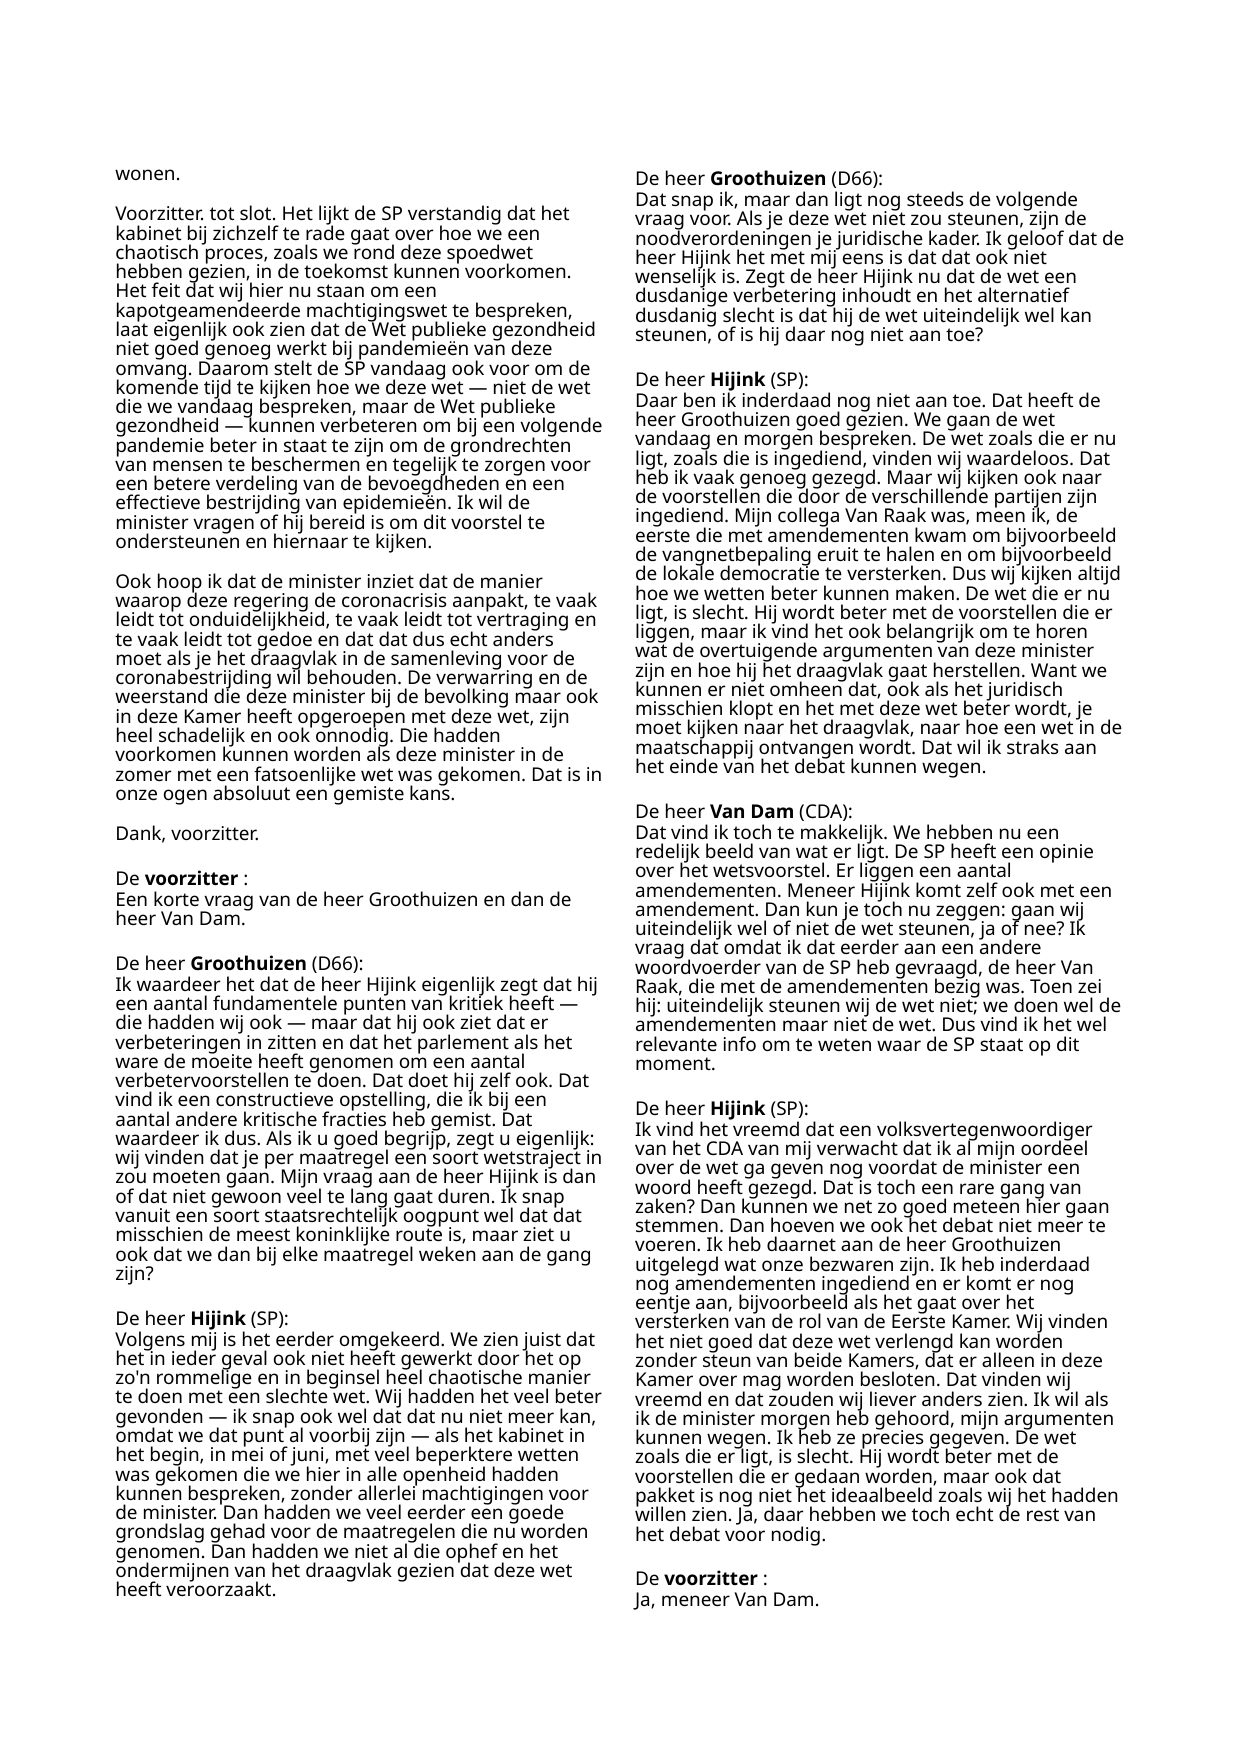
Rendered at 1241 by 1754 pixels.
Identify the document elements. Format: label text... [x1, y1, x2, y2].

text De heer Hijink (SP): [635, 1095, 1125, 1121]
text De voorzitter : [635, 1566, 1125, 1591]
text De heer Groothuizen (D66): [635, 165, 1125, 191]
text wonen. [115, 165, 605, 184]
text Ik vind het vreemd dat een volksvertegenwoordiger van het CDA van mij verwacht dat ik al mijn oordeel over de wet ga geven nog voordat de minister een woord heeft gezegd. Dat is toch een rare gang van zaken? Dan kunnen we net zo goed meteen hier gaan stemmen. Dan hoeven we ook het debat niet meer te voeren. Ik heb daarnet aan de heer Groothuizen uitgelegd wat onze bezwaren zijn. Ik heb inderdaad nog amendementen ingediend en er komt er nog eentje aan, bijvoorbeeld als het gaat over het versterken van de rol van de Eerste Kamer. Wij vinden het niet goed dat deze wet verlengd kan worden zonder steun van beide Kamers, dat er alleen in deze Kamer over mag worden besloten. Dat vinden wij vreemd en dat zouden wij liever anders zien. Ik wil als ik de minister morgen heb gehoord, mijn argumenten kunnen wegen. Ik heb ze precies gegeven. De wet zoals die er ligt, is slecht. Hij wordt beter met de voorstellen die er gedaan worden, maar ook dat pakket is nog niet het ideaalbeeld zoals wij het hadden willen zien. Ja, daar hebben we toch echt de rest van het debat voor nodig. [635, 1121, 1125, 1545]
text Ja, meneer Van Dam. [635, 1591, 1125, 1611]
text Dat vind ik toch te makkelijk. We hebben nu een redelijk beeld van wat er ligt. De SP heeft een opinie over het wetsvoorstel. Er liggen een aantal amendementen. Meneer Hijink komt zelf ook met een amendement. Dan kun je toch nu zeggen: gaan wij uiteindelijk wel of niet de wet steunen, ja of nee? Ik vraag dat omdat ik dat eerder aan een andere woordvoerder van de SP heb gevraagd, de heer Van Raak, die met de amendementen bezig was. Toen zei hij: uiteindelijk steunen wij de wet niet; we doen wel de amendementen maar niet de wet. Dus vind ik het wel relevante info om te weten waar de SP staat op dit moment. [635, 824, 1125, 1074]
text De heer Groothuizen (D66): [115, 950, 605, 976]
text Daar ben ik inderdaad nog niet aan toe. Dat heeft de heer Groothuizen goed gezien. We gaan de wet vandaag en morgen bespreken. De wet zoals die er nu ligt, zoals die is ingediend, vinden wij waardeloos. Dat heb ik vaak genoeg gezegd. Maar wij kijken ook naar de voorstellen die door de verschillende partijen zijn ingediend. Mijn collega Van Raak was, meen ik, de eerste die met amendementen kwam om bijvoorbeeld de vangnetbepaling eruit te halen en om bijvoorbeeld de lokale democratie te versterken. Dus wij kijken altijd hoe we wetten beter kunnen maken. De wet die er nu ligt, is slecht. Hij wordt beter met de voorstellen die er liggen, maar ik vind het ook belangrijk om te horen wat de overtuigende argumenten van deze minister zijn en hoe hij het draagvlak gaat herstellen. Want we kunnen er niet omheen dat, ook als het juridisch misschien klopt en het met deze wet beter wordt, je moet kijken naar het draagvlak, naar hoe een wet in de maatschappij ontvangen wordt. Dat wil ik straks aan het einde van het debat kunnen wegen. [635, 392, 1125, 777]
text Ook hoop ik dat de minister inziet dat de manier waarop deze regering de coronacrisis aanpakt, te vaak leidt tot onduidelijkheid, te vaak leidt tot vertraging en te vaak leidt tot gedoe en dat dat dus echt anders moet als je het draagvlak in de samenleving voor de coronabestrijding wil behouden. De verwarring en de weerstand die deze minister bij de bevolking maar ook in deze Kamer heeft opgeroepen met deze wet, zijn heel schadelijk en ook onnodig. Die hadden voorkomen kunnen worden als deze minister in de zomer met een fatsoenlijke wet was gekomen. Dat is in onze ogen absoluut een gemiste kans. [115, 573, 605, 804]
text De heer Van Dam (CDA): [635, 798, 1125, 824]
text De voorzitter : [115, 865, 605, 891]
text Een korte vraag van de heer Groothuizen en dan de heer Van Dam. [115, 891, 605, 929]
text Ik waardeer het dat de heer Hijink eigenlijk zegt dat hij een aantal fundamentele punten van kritiek heeft — die hadden wij ook — maar dat hij ook ziet dat er verbeteringen in zitten en dat het parlement als het ware de moeite heeft genomen om een aantal verbetervoorstellen te doen. Dat doet hij zelf ook. Dat vind ik een constructieve opstelling, die ik bij een aantal andere kritische fracties heb gemist. Dat waardeer ik dus. Als ik u goed begrijp, zegt u eigenlijk: wij vinden dat je per maatregel een soort wetstraject in zou moeten gaan. Mijn vraag aan de heer Hijink is dan of dat niet gewoon veel te lang gaat duren. Ik snap vanuit een soort staatsrechtelijk oogpunt wel dat dat misschien de meest koninklijke route is, maar ziet u ook dat we dan bij elke maatregel weken aan de gang zijn? [115, 976, 605, 1284]
text Dank, voorzitter. [115, 825, 605, 844]
text Dat snap ik, maar dan ligt nog steeds de volgende vraag voor. Als je deze wet niet zou steunen, zijn de noodverordeningen je juridische kader. Ik geloof dat de heer Hijink het met mij eens is dat dat ook niet wenselijk is. Zegt de heer Hijink nu dat de wet een dusdanige verbetering inhoudt en het alternatief dusdanig slecht is dat hij de wet uiteindelijk wel kan steunen, of is hij daar nog niet aan toe? [635, 191, 1125, 345]
text Volgens mij is het eerder omgekeerd. We zien juist dat het in ieder geval ook niet heeft gewerkt door het op zo'n rommelige en in beginsel heel chaotische manier te doen met een slechte wet. Wij hadden het veel beter gevonden — ik snap ook wel dat dat nu niet meer kan, omdat we dat punt al voorbij zijn — als het kabinet in het begin, in mei of juni, met veel beperktere wetten was gekomen die we hier in alle openheid hadden kunnen bespreken, zonder allerlei machtigingen voor de minister. Dan hadden we veel eerder een goede grondslag gehad voor de maatregelen die nu worden genomen. Dan hadden we niet al die ophef en het ondermijnen van het draagvlak gezien dat deze wet heeft veroorzaakt. [115, 1331, 605, 1601]
text Voorzitter. tot slot. Het lijkt de SP verstandig dat het kabinet bij zichzelf te rade gaat over hoe we een chaotisch proces, zoals we rond deze spoedwet hebben gezien, in de toekomst kunnen voorkomen. Het feit dat wij hier nu staan om een kapotgeamendeerde machtigingswet te bespreken, laat eigenlijk ook zien dat de Wet publieke gezondheid niet goed genoeg werkt bij pandemieën van deze omvang. Daarom stelt de SP vandaag ook voor om de komende tijd te kijken hoe we deze wet — niet de wet die we vandaag bespreken, maar de Wet publieke gezondheid — kunnen verbeteren om bij een volgende pandemie beter in staat te zijn om de grondrechten van mensen te beschermen en tegelijk te zorgen voor een betere verdeling van de bevoegdheden en een effectieve bestrijding van epidemieën. Ik wil de minister vragen of hij bereid is om dit voorstel te ondersteunen en hiernaar te kijken. [115, 205, 605, 552]
text De heer Hijink (SP): [635, 366, 1125, 392]
text De heer Hijink (SP): [115, 1305, 605, 1331]
